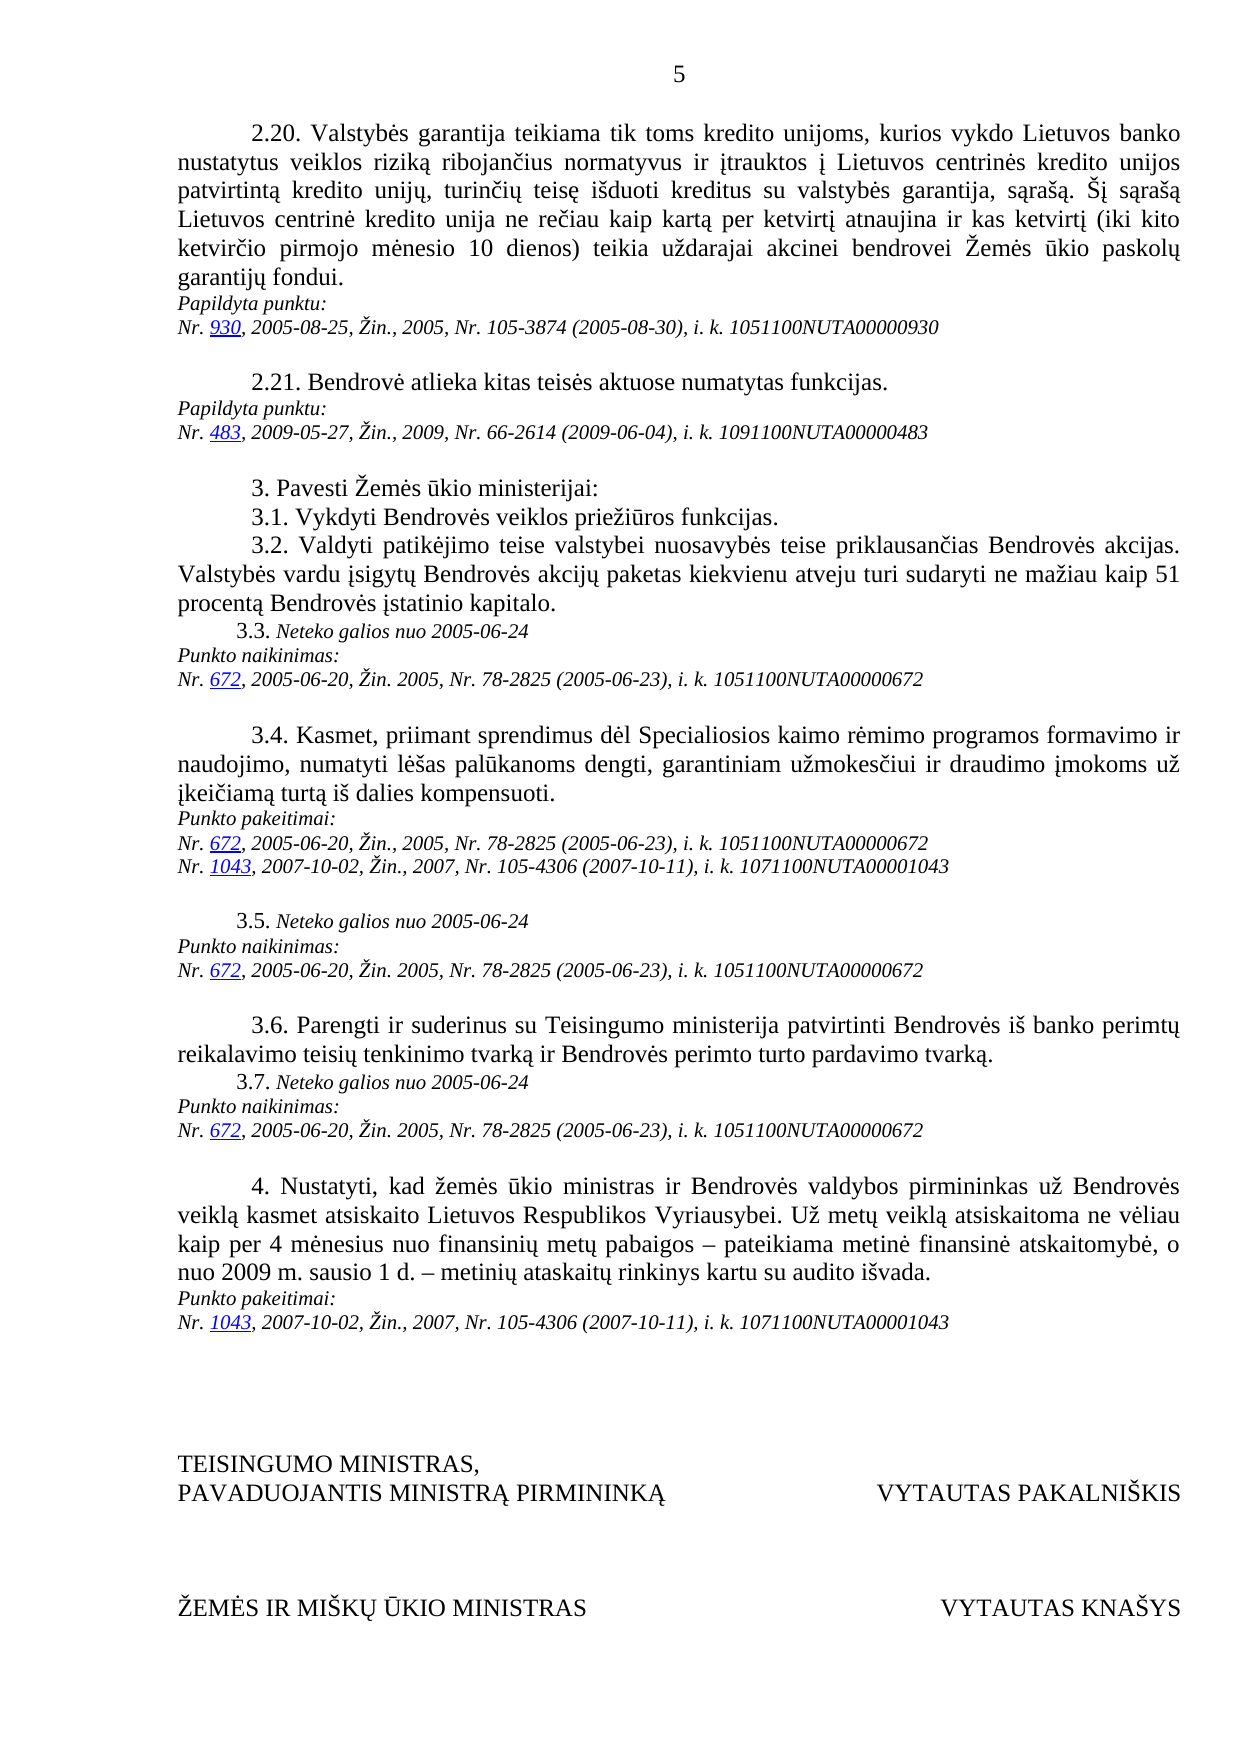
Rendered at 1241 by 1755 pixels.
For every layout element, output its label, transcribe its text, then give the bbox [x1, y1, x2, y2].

text 3.4. Kasmet, priimant sprendimus dėl Specialiosios kaimo rėmimo programos formavimo ir naudojimo, numatyti lėšas palūkanoms dengti, garantiniam užmokesčiui ir draudimo įmokoms už įkeičiamą turtą iš dalies kompensuoti. [177, 720, 1181, 806]
text Nr. 672, 2005-06-20, Žin., 2005, Nr. 78-2825 (2005-06-23), i. k. 1051100NUTA00000672 [177, 830, 1181, 854]
text Punkto naikinimas: [177, 643, 1181, 667]
text Punkto naikinimas: [177, 934, 1181, 958]
text TEISINGUMO MINISTRAS, [177, 1449, 1181, 1478]
text 3. Pavesti Žemės ūkio ministerijai: [177, 473, 1181, 502]
text Papildyta punktu: [177, 396, 1181, 420]
text Punkto naikinimas: [177, 1094, 1181, 1118]
text Nr. 930, 2005-08-25, Žin., 2005, Nr. 105-3874 (2005-08-30), i. k. 1051100NUTA00000930 [177, 315, 1181, 339]
text Punkto pakeitimai: [177, 1286, 1181, 1310]
text 3.6. Parengti ir suderinus su Teisingumo ministerija patvirtinti Bendrovės iš banko perimtų reikalavimo teisių tenkinimo tvarką ir Bendrovės perimto turto pardavimo tvarką. [177, 1011, 1181, 1068]
text PAVADUOJANTIS MINISTRĄ PIRMININKĄ VYTAUTAS PAKALNIŠKIS [177, 1478, 1181, 1507]
text 3.7. Neteko galios nuo 2005-06-24 [177, 1068, 1181, 1094]
text Nr. 672, 2005-06-20, Žin. 2005, Nr. 78-2825 (2005-06-23), i. k. 1051100NUTA00000672 [177, 1118, 1181, 1142]
text Nr. 672, 2005-06-20, Žin. 2005, Nr. 78-2825 (2005-06-23), i. k. 1051100NUTA00000672 [177, 958, 1181, 982]
text Nr. 1043, 2007-10-02, Žin., 2007, Nr. 105-4306 (2007-10-11), i. k. 1071100NUTA00001043 [177, 1310, 1181, 1334]
text 4. Nustatyti, kad žemės ūkio ministras ir Bendrovės valdybos pirmininkas už Bendrovės veiklą kasmet atsiskaito Lietuvos Respublikos Vyriausybei. Už metų veiklą atsiskaitoma ne vėliau kaip per 4 mėnesius nuo finansinių metų pabaigos – pateikiama metinė finansinė atskaitomybė, o nuo 2009 m. sausio 1 d. – metinių ataskaitų rinkinys kartu su audito išvada. [177, 1171, 1181, 1286]
text Nr. 1043, 2007-10-02, Žin., 2007, Nr. 105-4306 (2007-10-11), i. k. 1071100NUTA00001043 [177, 854, 1181, 878]
text 3.1. Vykdyti Bendrovės veiklos priežiūros funkcijas. [177, 502, 1181, 531]
text ŽEMĖS IR MIŠKŲ ŪKIO MINISTRAS VYTAUTAS KNAŠYS [177, 1593, 1181, 1622]
text 3.2. Valdyti patikėjimo teise valstybei nuosavybės teise priklausančias Bendrovės akcijas. Valstybės vardu įsigytų Bendrovės akcijų paketas kiekvienu atveju turi sudaryti ne mažiau kaip 51 procentą Bendrovės įstatinio kapitalo. [177, 531, 1181, 617]
text Punkto pakeitimai: [177, 806, 1181, 830]
text Nr. 483, 2009-05-27, Žin., 2009, Nr. 66-2614 (2009-06-04), i. k. 1091100NUTA00000483 [177, 420, 1181, 444]
text 3.5. Neteko galios nuo 2005-06-24 [177, 907, 1181, 934]
text 2.20. Valstybės garantija teikiama tik toms kredito unijoms, kurios vykdo Lietuvos banko nustatytus veiklos riziką ribojančius normatyvus ir įtrauktos į Lietuvos centrinės kredito unijos patvirtintą kredito unijų, turinčių teisę išduoti kreditus su valstybės garantija, sąrašą. Šį sąrašą Lietuvos centrinė kredito unija ne rečiau kaip kartą per ketvirtį atnaujina ir kas ketvirtį (iki kito ketvirčio pirmojo mėnesio 10 dienos) teikia uždarajai akcinei bendrovei Žemės ūkio paskolų garantijų fondui. [177, 118, 1181, 291]
text Nr. 672, 2005-06-20, Žin. 2005, Nr. 78-2825 (2005-06-23), i. k. 1051100NUTA00000672 [177, 667, 1181, 691]
text Papildyta punktu: [177, 291, 1181, 315]
text 3.3. Neteko galios nuo 2005-06-24 [177, 617, 1181, 643]
text 2.21. Bendrovė atlieka kitas teisės aktuose numatytas funkcijas. [177, 367, 1181, 396]
